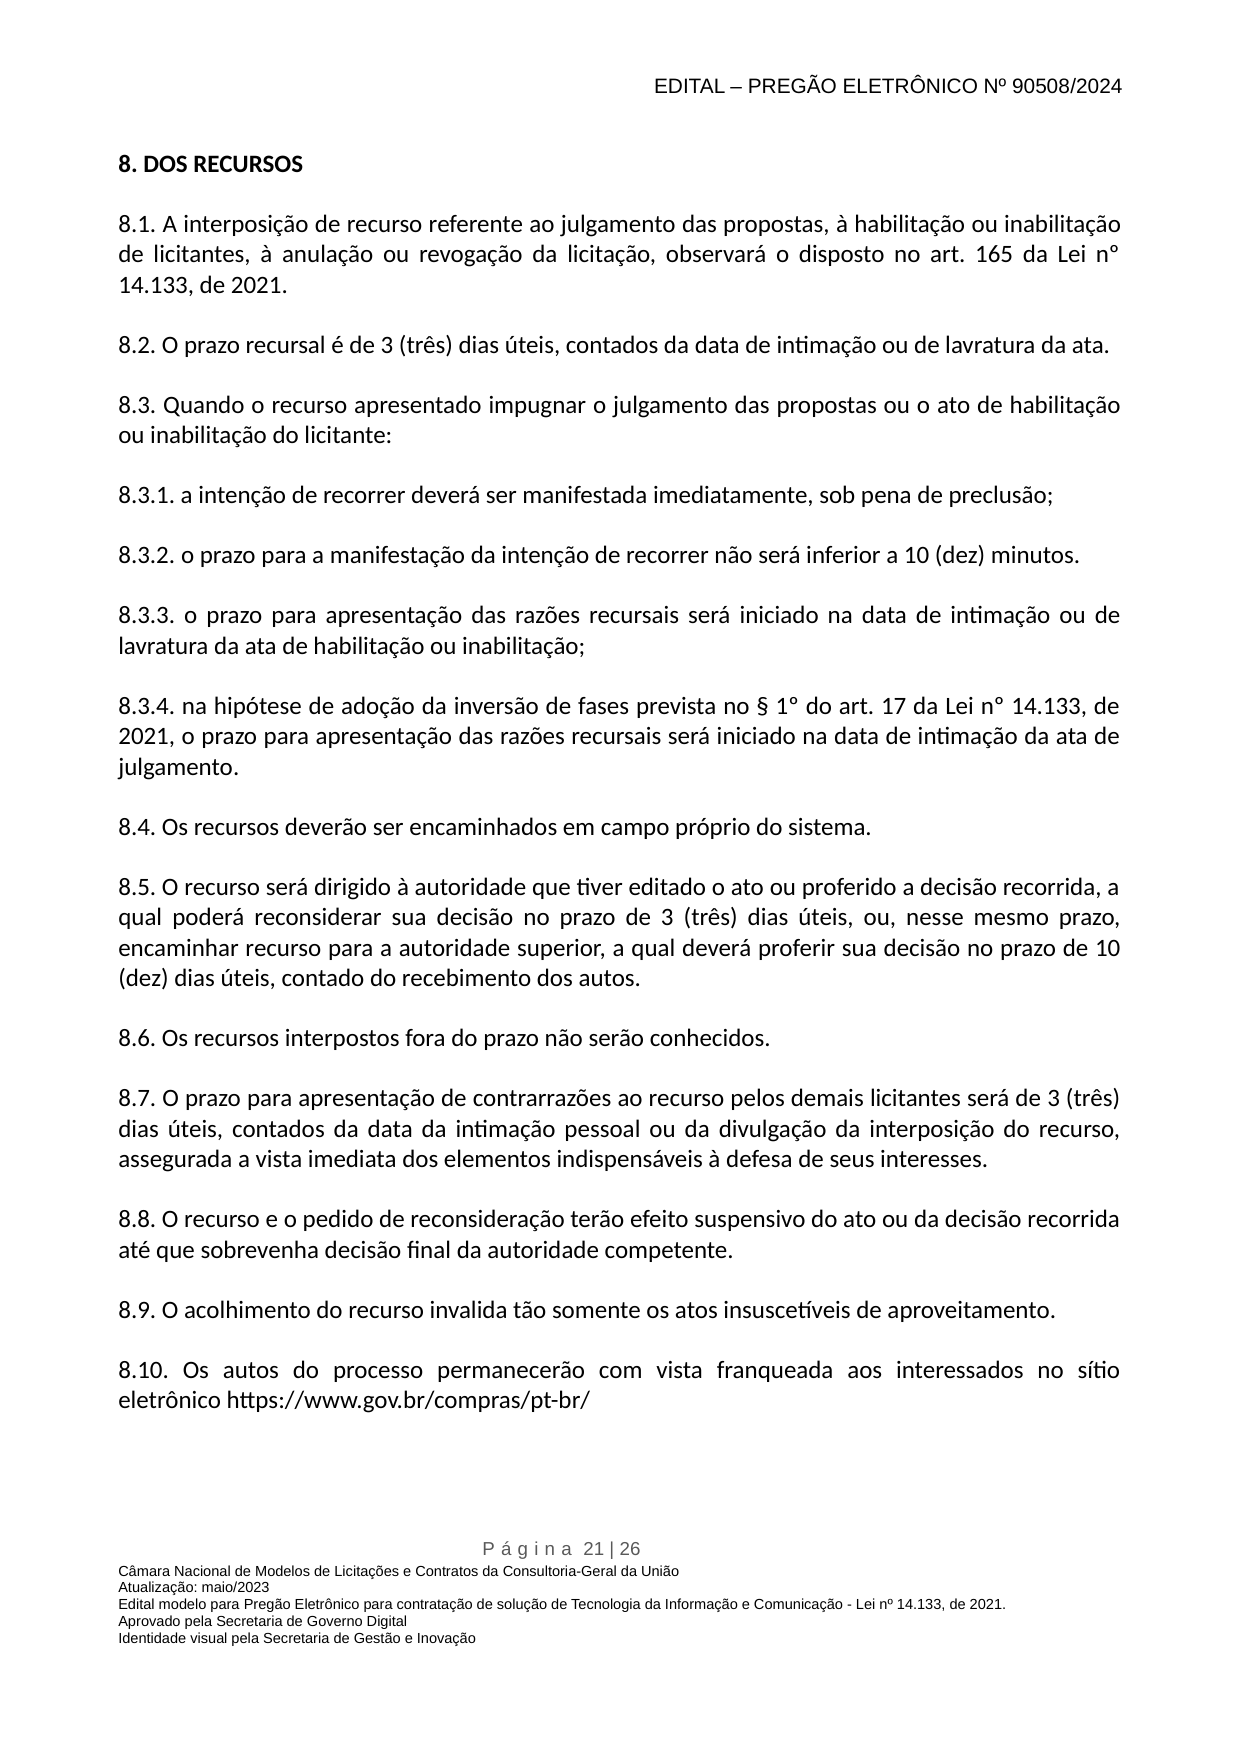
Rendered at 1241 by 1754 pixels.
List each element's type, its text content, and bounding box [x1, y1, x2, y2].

text 8.1. A interposição de recurso referente ao julgamento das propostas, à habilitação ou inabilitação de licitantes, à anulação ou revogação da licitação, observará o disposto no art. 165 da Lei nº 14.133, de 2021. [118, 208, 1122, 299]
text 8.8. O recurso e o pedido de reconsideração terão efeito suspensivo do ato ou da decisão recorrida até que sobrevenha decisão final da autoridade competente. [118, 1203, 1122, 1264]
text 8.7. O prazo para apresentação de contrarrazões ao recurso pelos demais licitantes será de 3 (três) dias úteis, contados da data da intimação pessoal ou da divulgação da interposição do recurso, assegurada a vista imediata dos elementos indispensáveis à defesa de seus interesses. [118, 1082, 1122, 1174]
text 8.5. O recurso será dirigido à autoridade que tiver editado o ato ou proferido a decisão recorrida, a qual poderá reconsiderar sua decisão no prazo de 3 (três) dias úteis, ou, nesse mesmo prazo, encaminhar recurso para a autoridade superior, a qual deverá proferir sua decisão no prazo de 10 (dez) dias úteis, contado do recebimento dos autos. [118, 871, 1122, 993]
subtitle 8. DOS RECURSOS [118, 148, 1122, 178]
text 8.3.1. a intenção de recorrer deverá ser manifestada imediatamente, sob pena de preclusão; [118, 479, 1122, 510]
text 8.3. Quando o recurso apresentado impugnar o julgamento das propostas ou o ato de habilitação ou inabilitação do licitante: [118, 389, 1122, 450]
text 8.2. O prazo recursal é de 3 (três) dias úteis, contados da data de intimação ou de lavratura da ata. [118, 329, 1122, 359]
text 8.9. O acolhimento do recurso invalida tão somente os atos insuscetíveis de aproveitamento. [118, 1294, 1122, 1324]
text 8.10. Os autos do processo permanecerão com vista franqueada aos interessados no sítio eletrônico https://www.gov.br/compras/pt-br/ [118, 1354, 1122, 1415]
text 8.3.3. o prazo para apresentação das razões recursais será iniciado na data de intimação ou de lavratura da ata de habilitação ou inabilitação; [118, 599, 1122, 660]
text 8.6. Os recursos interpostos fora do prazo não serão conhecidos. [118, 1022, 1122, 1053]
text 8.3.4. na hipótese de adoção da inversão de fases prevista no § 1º do art. 17 da Lei nº 14.133, de 2021, o prazo para apresentação das razões recursais será iniciado na data de intimação da ata de julgamento. [118, 690, 1122, 781]
text 8.3.2. o prazo para a manifestação da intenção de recorrer não será inferior a 10 (dez) minutos. [118, 539, 1122, 570]
text 8.4. Os recursos deverão ser encaminhados em campo próprio do sistema. [118, 811, 1122, 841]
